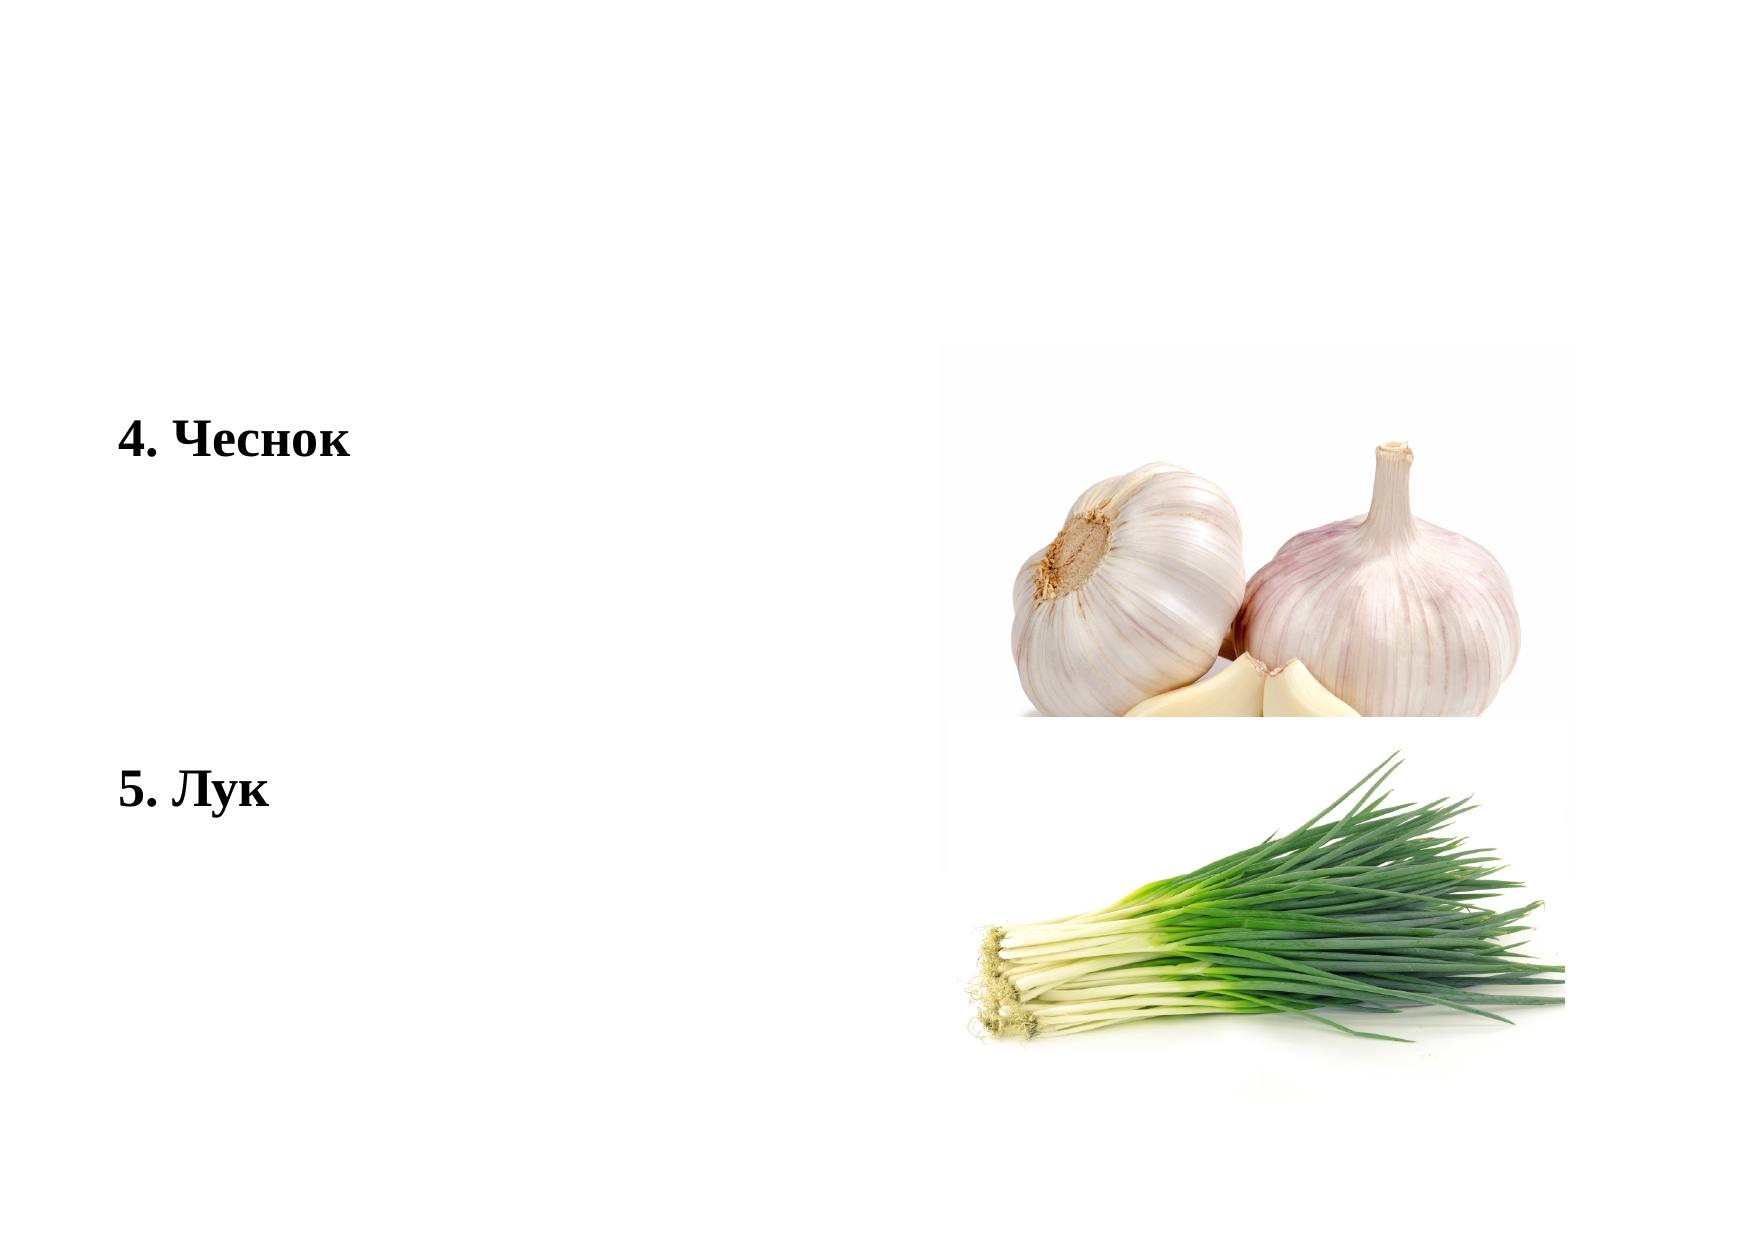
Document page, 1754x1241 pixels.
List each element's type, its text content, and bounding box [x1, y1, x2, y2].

picture [939, 342, 1575, 1140]
text [1575, 406, 1636, 468]
text [1575, 755, 1636, 818]
text 5. Лук [118, 755, 939, 818]
text 4. Чеснок [118, 406, 939, 468]
